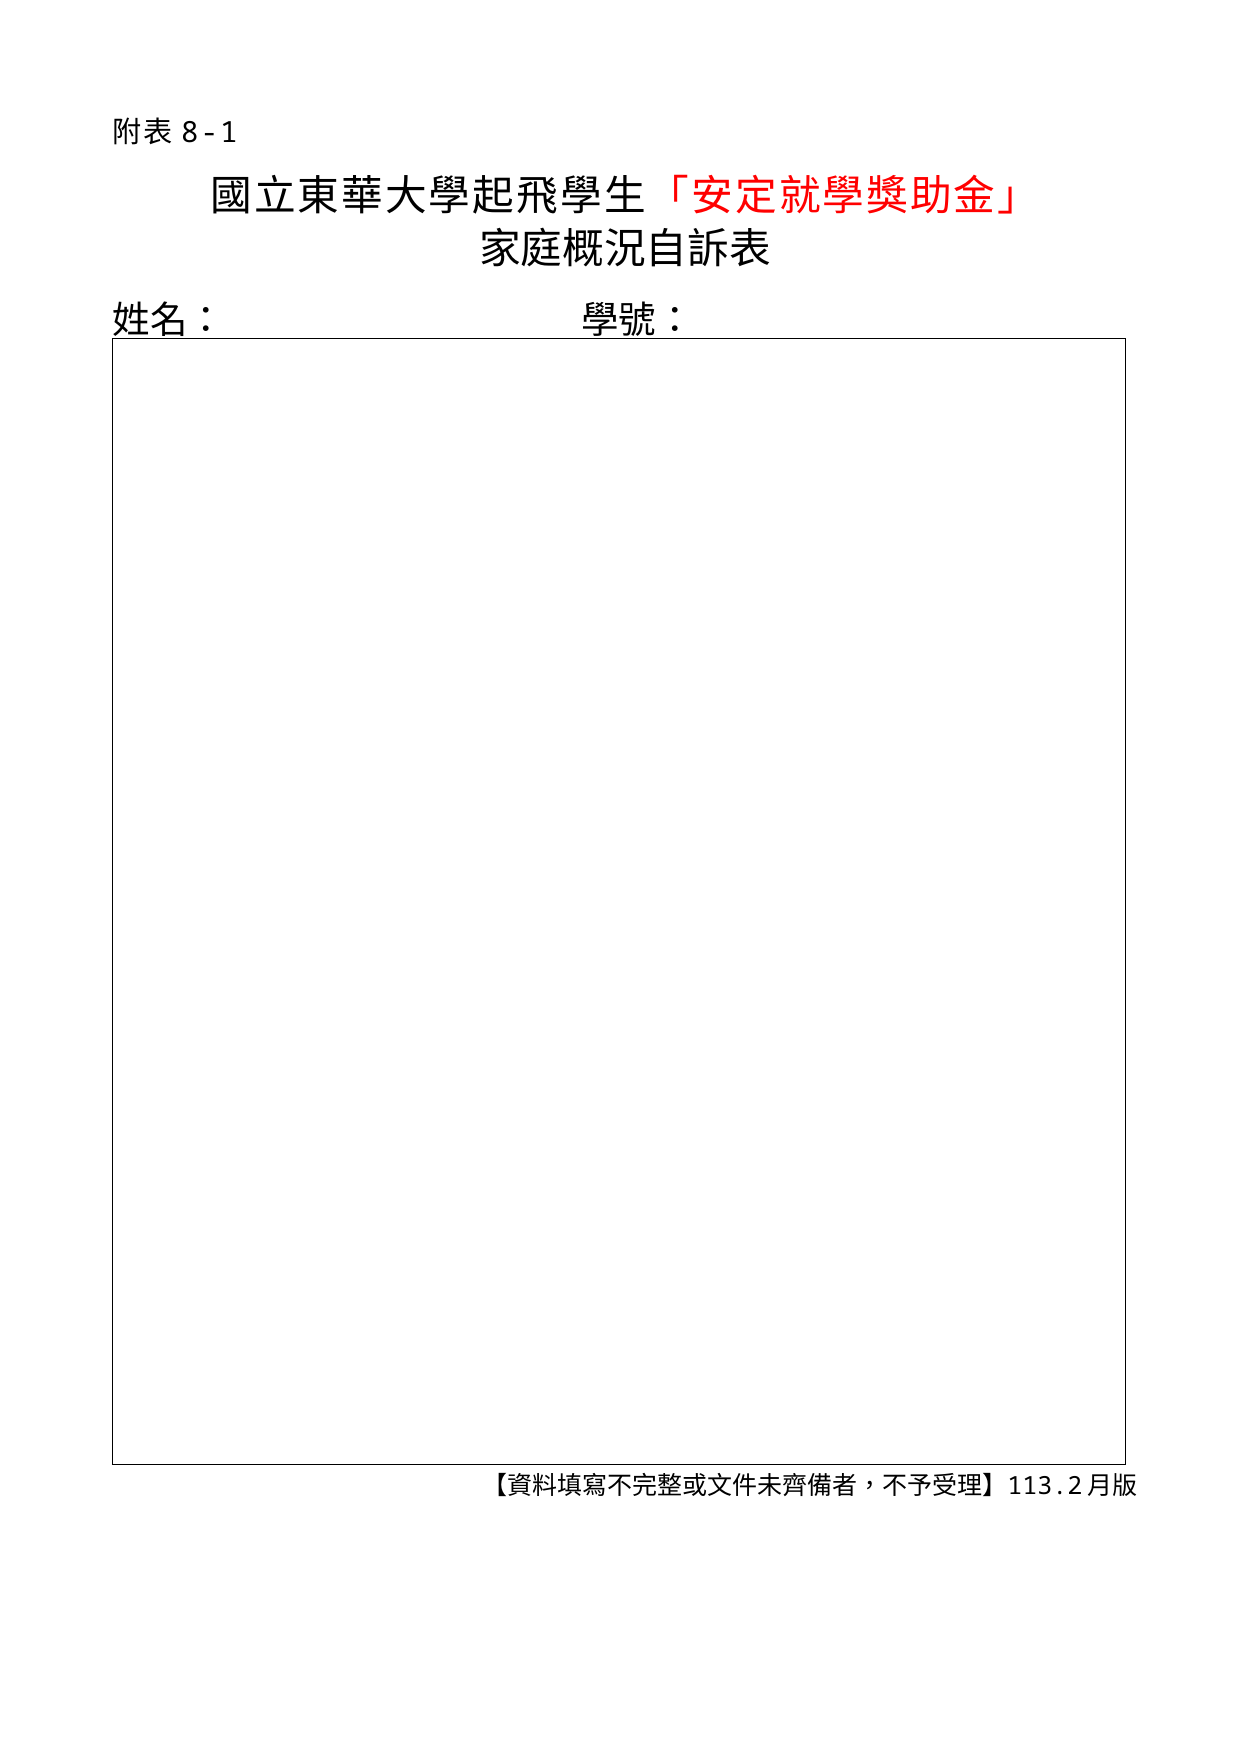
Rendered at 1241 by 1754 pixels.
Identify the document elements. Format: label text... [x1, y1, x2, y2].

text 附表8-1 [112, 88, 1137, 151]
table_header [113, 339, 1125, 1464]
text 家庭概況自訴表 [112, 213, 1137, 276]
text 姓名： 學號： [112, 276, 1137, 338]
text 【資料填寫不完整或文件未齊備者，不予受理】113.2月版 [112, 1465, 1137, 1502]
text 國立東華大學起飛學生「安定就學獎助金」 [112, 151, 1137, 213]
